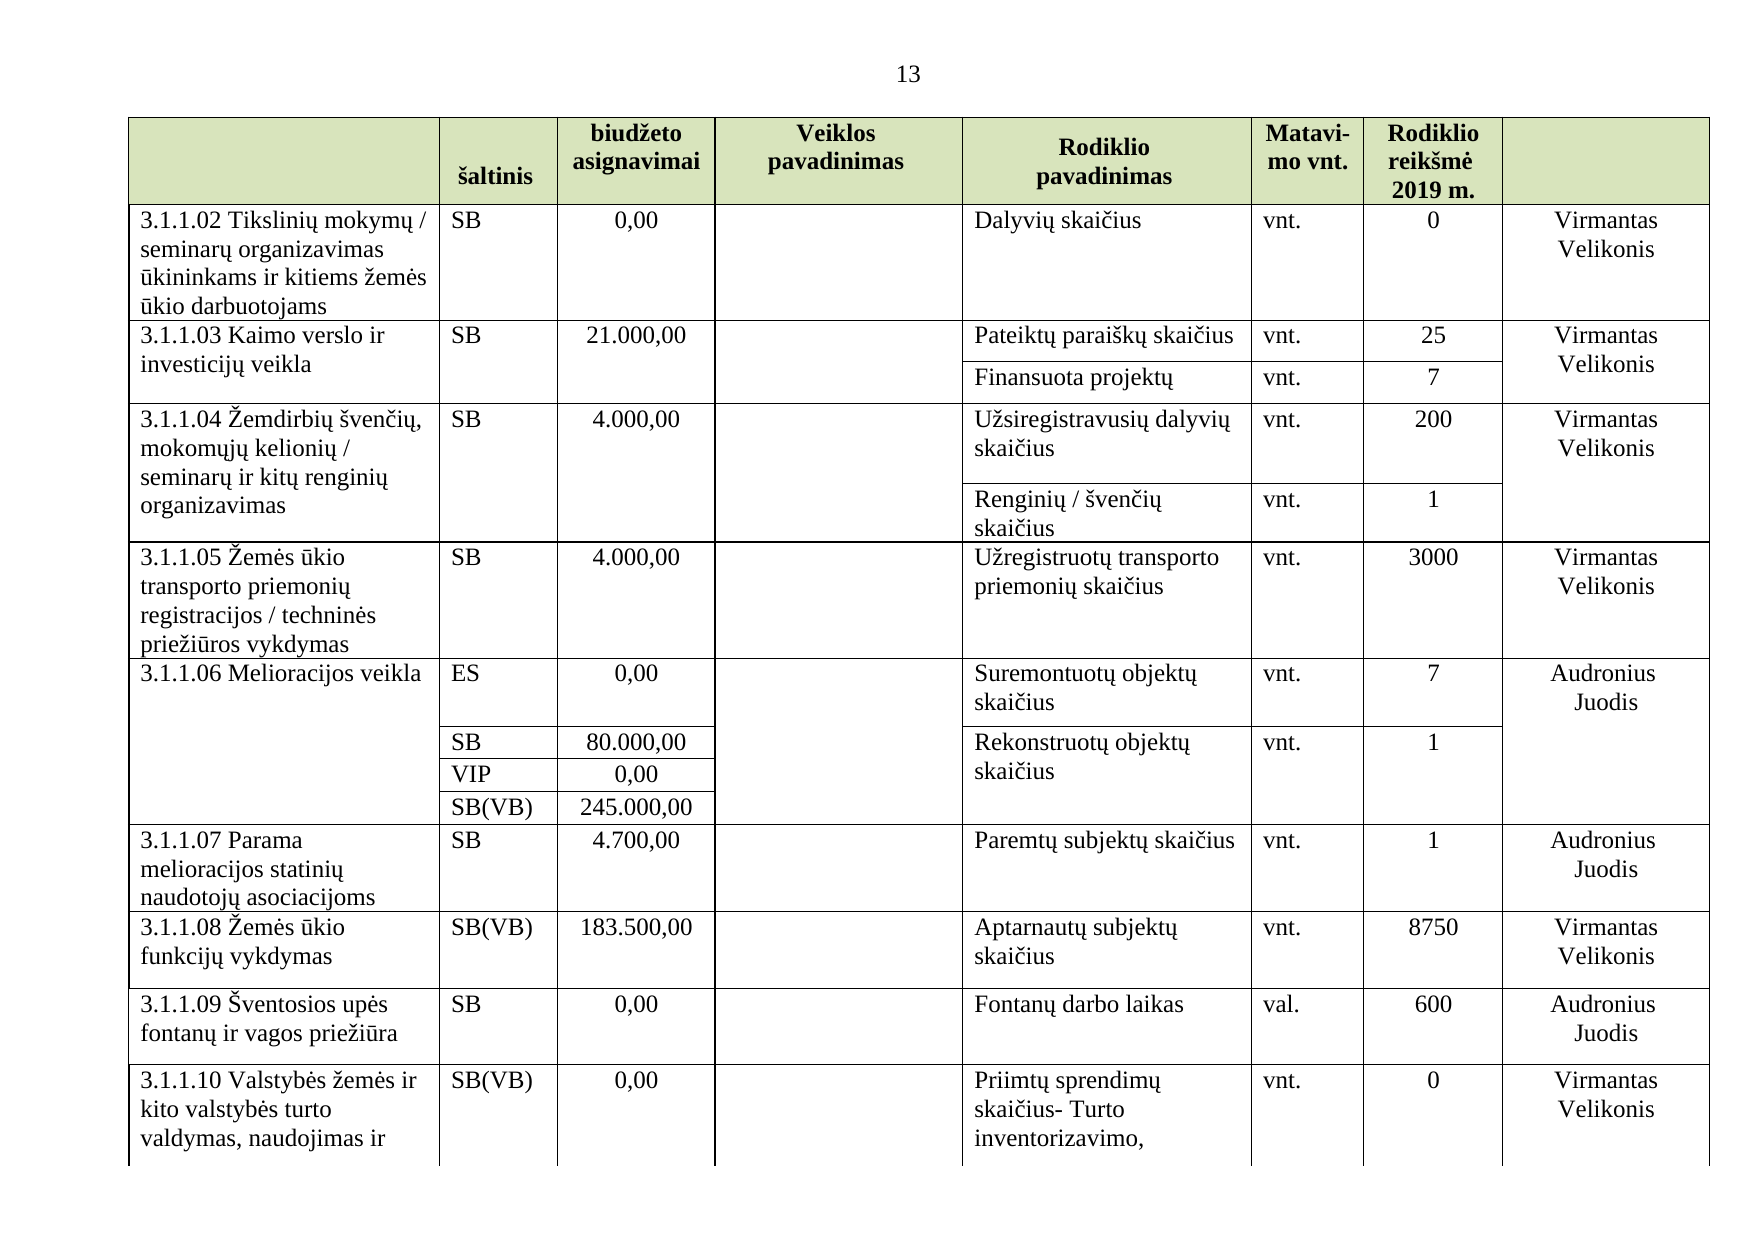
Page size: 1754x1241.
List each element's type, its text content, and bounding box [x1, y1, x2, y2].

table_cell [716, 321, 962, 403]
table_cell val. [1252, 989, 1363, 1064]
table_cell [716, 989, 962, 1064]
table_cell Audronius Juodis [1503, 825, 1709, 911]
table_cell Rodiklio reikšmė 2019 m. [1364, 118, 1502, 204]
table_cell Paremtų subjektų skaičius [963, 825, 1251, 911]
table_cell 3.1.1.05 Žemės ūkio transporto priemonių registracijos / techninės priežiūros vykdymas [130, 543, 439, 657]
table_cell 3.1.1.04 Žemdirbių švenčių, mokomųjų kelionių / seminarų ir kitų renginių organizavimas [130, 404, 439, 541]
table_cell vnt. [1252, 727, 1363, 824]
table_cell vnt. [1252, 484, 1363, 541]
table_cell [716, 205, 962, 320]
table_cell [558, 483, 714, 541]
table_cell 4.000,00 [558, 543, 714, 657]
table_cell SB [440, 205, 557, 320]
table_cell vnt. [1252, 362, 1363, 403]
table_cell [716, 912, 962, 988]
table_cell [129, 118, 439, 204]
table_cell Užsiregistravusių dalyvių skaičius [963, 404, 1251, 483]
table_cell Audronius Juodis [1503, 989, 1709, 1064]
table_cell [716, 483, 962, 541]
table_cell Virmantas Velikonis [1503, 404, 1709, 541]
table_cell Aptarnautų subjektų skaičius [963, 912, 1251, 988]
table_cell vnt. [1252, 205, 1363, 320]
table_cell [716, 543, 962, 657]
table_cell Virmantas Velikonis [1503, 912, 1709, 988]
table_cell 0,00 [558, 989, 714, 1064]
table_cell Renginių / švenčių skaičius [963, 484, 1251, 541]
table_cell 8750 [1364, 912, 1502, 988]
table_cell vnt. [1252, 825, 1363, 911]
table_cell 0 [1364, 1065, 1502, 1166]
table_cell SB(VB) [440, 792, 557, 824]
table_cell Virmantas Velikonis [1503, 205, 1709, 320]
table_cell Matavi-mo vnt. [1252, 118, 1363, 204]
table_cell 183.500,00 [558, 912, 714, 988]
table_cell 245.000,00 [558, 792, 714, 824]
table_cell SB [440, 727, 557, 758]
table_cell vnt. [1252, 912, 1363, 988]
table_cell 0,00 [558, 205, 714, 320]
table_cell Suremontuotų objektų skaičius [963, 659, 1251, 726]
table_cell 200 [1364, 404, 1502, 483]
table_cell 3.1.1.03 Kaimo verslo ir investicijų veikla [130, 321, 439, 403]
table_cell SB [440, 404, 557, 541]
table_cell ES [440, 659, 557, 726]
table_cell 1 [1364, 484, 1502, 541]
table_cell vnt. [1252, 321, 1363, 361]
table_cell 7 [1364, 362, 1502, 403]
table_cell vnt. [1252, 659, 1363, 726]
table_cell Virmantas Velikonis [1503, 543, 1709, 657]
table_cell 0,00 [558, 659, 714, 726]
table_cell 3.1.1.06 Melioracijos veikla [130, 659, 439, 824]
table_cell vnt. [1252, 404, 1363, 483]
table_cell Audronius Juodis [1503, 659, 1709, 824]
table_cell VIP [440, 759, 557, 791]
table_cell [1503, 118, 1709, 204]
table_cell SB [440, 989, 557, 1064]
table_cell [716, 659, 962, 824]
table_cell vnt. [1252, 543, 1363, 657]
table_cell 600 [1364, 989, 1502, 1064]
table_cell Pateiktų paraiškų skaičius [963, 321, 1251, 361]
table_cell Priimtų sprendimų skaičius- Turto inventorizavimo, [963, 1065, 1251, 1166]
table_cell 4.700,00 [558, 825, 714, 911]
table_cell 1 [1364, 727, 1502, 824]
table_cell vnt. [1252, 1065, 1363, 1166]
table_cell Finansuota projektų [963, 362, 1251, 403]
table_cell Veiklos pavadinimas [716, 118, 962, 204]
table_cell 7 [1364, 659, 1502, 726]
table_cell SB(VB) [440, 1065, 557, 1166]
table_cell [716, 1065, 962, 1166]
table_cell 3.1.1.09 Šventosios upės fontanų ir vagos priežiūra [129, 989, 439, 1064]
table_cell Fontanų darbo laikas [963, 989, 1251, 1064]
table_cell 3.1.1.10 Valstybės žemės ir kito valstybės turto valdymas, naudojimas ir [130, 1065, 439, 1166]
table_cell 4.000,00 [558, 404, 714, 483]
table_cell 3.1.1.07 Parama melioracijos statinių naudotojų asociacijoms [130, 825, 439, 911]
table_cell Virmantas Velikonis [1503, 321, 1709, 403]
table_cell [716, 404, 962, 483]
table_cell [716, 825, 962, 911]
table_cell SB(VB) [440, 912, 557, 988]
table_cell SB [440, 543, 557, 657]
table_cell 3.1.1.02 Tikslinių mokymų / seminarų organizavimas ūkininkams ir kitiems žemės ūkio darbuotojams [130, 205, 439, 320]
table_cell Dalyvių skaičius [963, 205, 1251, 320]
table_cell 1 [1364, 825, 1502, 911]
table_cell 0,00 [558, 1065, 714, 1166]
table_cell 3000 [1364, 543, 1502, 657]
table_cell biudžeto asignavimai [558, 118, 714, 204]
table_cell Rodiklio pavadinimas [963, 118, 1251, 204]
table_cell 0 [1364, 205, 1502, 320]
table_cell Virmantas Velikonis [1503, 1065, 1709, 1166]
table_cell 80.000,00 [558, 727, 714, 758]
table_cell SB [440, 825, 557, 911]
table_cell 0,00 [558, 759, 714, 791]
table_cell šaltinis [440, 118, 557, 204]
table_cell 25 [1364, 321, 1502, 361]
table_cell SB [440, 321, 557, 403]
table_cell Rekonstruotų objektų skaičius [963, 727, 1251, 824]
table_cell 21.000,00 [558, 321, 714, 403]
table_cell 3.1.1.08 Žemės ūkio funkcijų vykdymas [130, 912, 439, 988]
table_cell Užregistruotų transporto priemonių skaičius [963, 543, 1251, 657]
